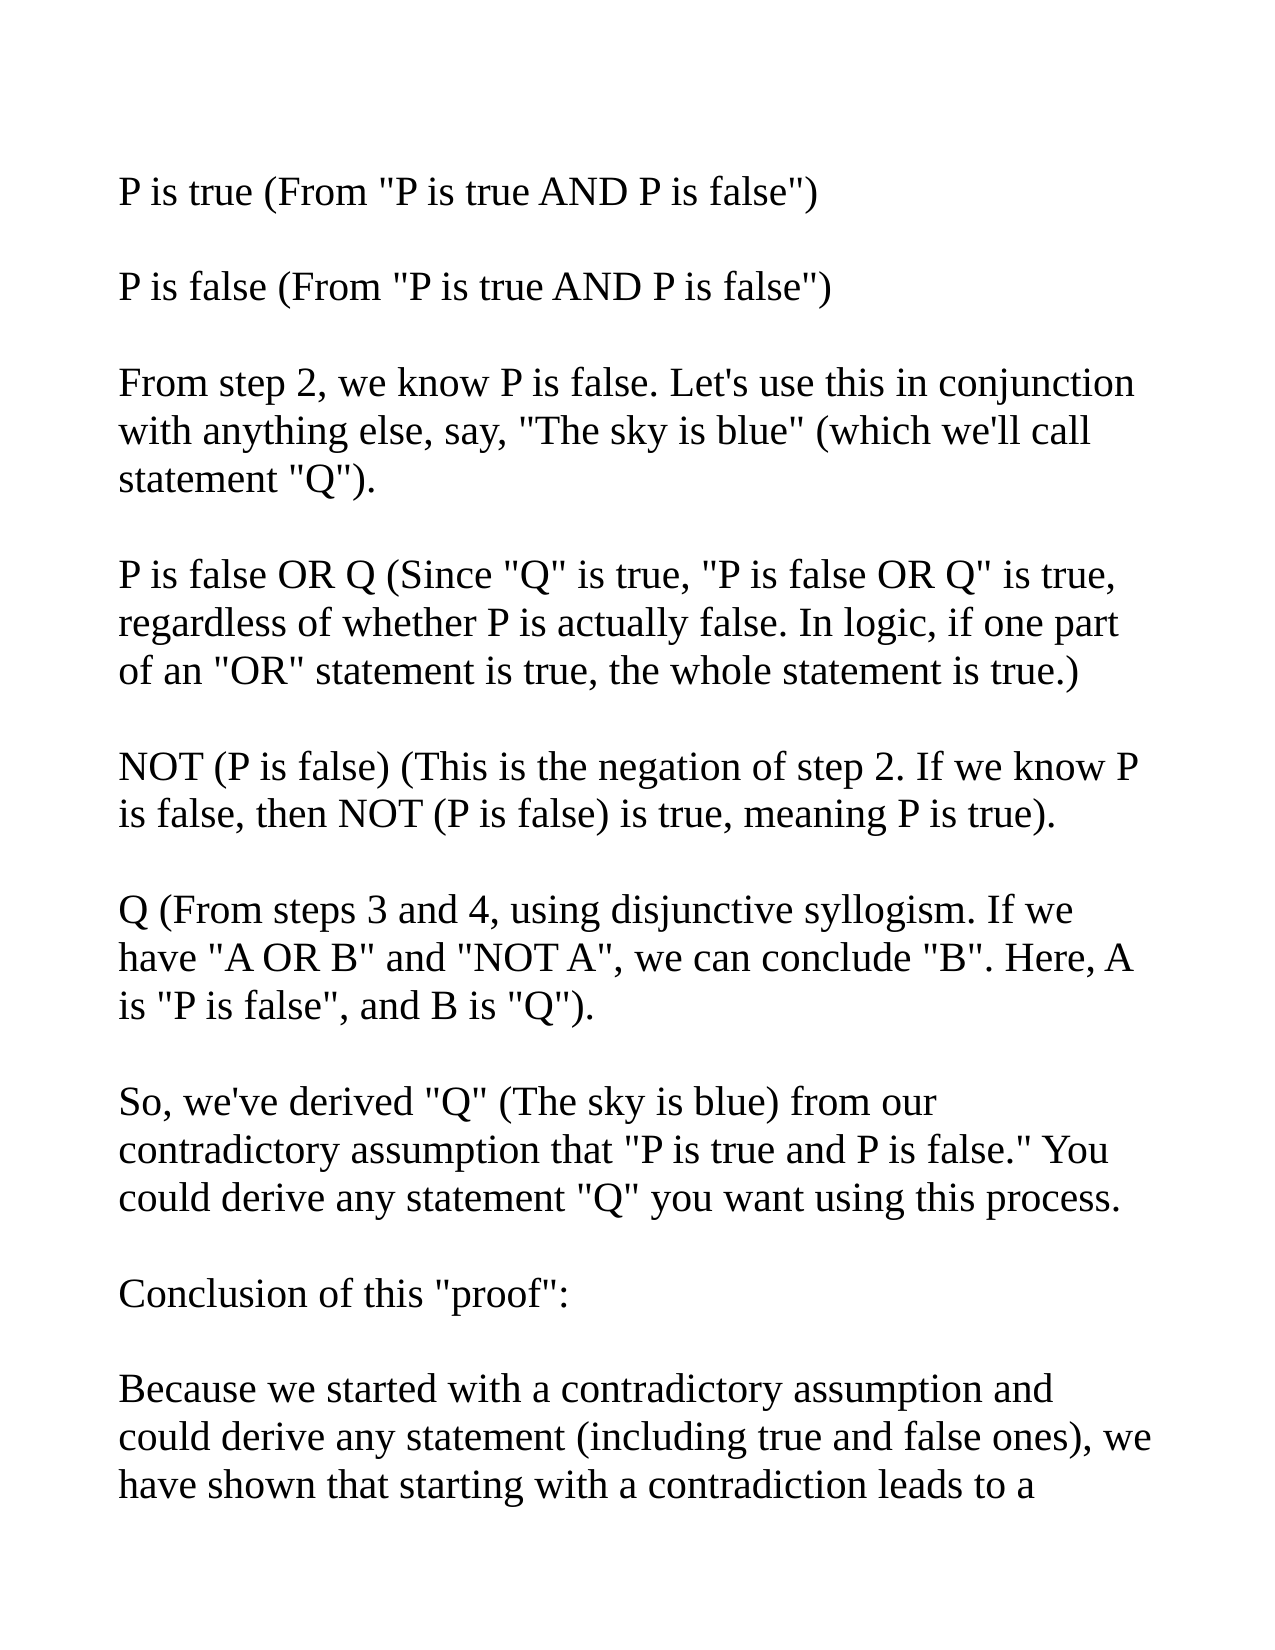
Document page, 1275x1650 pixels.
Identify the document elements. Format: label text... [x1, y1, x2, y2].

text NOT (P is false) (This is the negation of step 2. If we know P is false, then NOT (P is false) is true, meaning P is true). [118, 741, 1157, 837]
text P is true (From "P is true AND P is false") [118, 166, 1157, 214]
text From step 2, we know P is false. Let's use this in conjunction with anything else, say, "The sky is blue" (which we'll call statement "Q"). [118, 358, 1157, 501]
text P is false OR Q (Since "Q" is true, "P is false OR Q" is true, regardless of whether P is actually false. In logic, if one part of an "OR" statement is true, the whole statement is true.) [118, 549, 1157, 693]
text Because we started with a contradictory assumption and could derive any statement (including true and false ones), we have shown that starting with a contradiction leads to a [118, 1364, 1157, 1508]
text So, we've derived "Q" (The sky is blue) from our contradictory assumption that "P is true and P is false." You could derive any statement "Q" you want using this process. [118, 1076, 1157, 1220]
text P is false (From "P is true AND P is false") [118, 262, 1157, 310]
text Q (From steps 3 and 4, using disjunctive syllogism. If we have "A OR B" and "NOT A", we can conclude "B". Here, A is "P is false", and B is "Q"). [118, 885, 1157, 1028]
text Conclusion of this "proof": [118, 1268, 1157, 1316]
